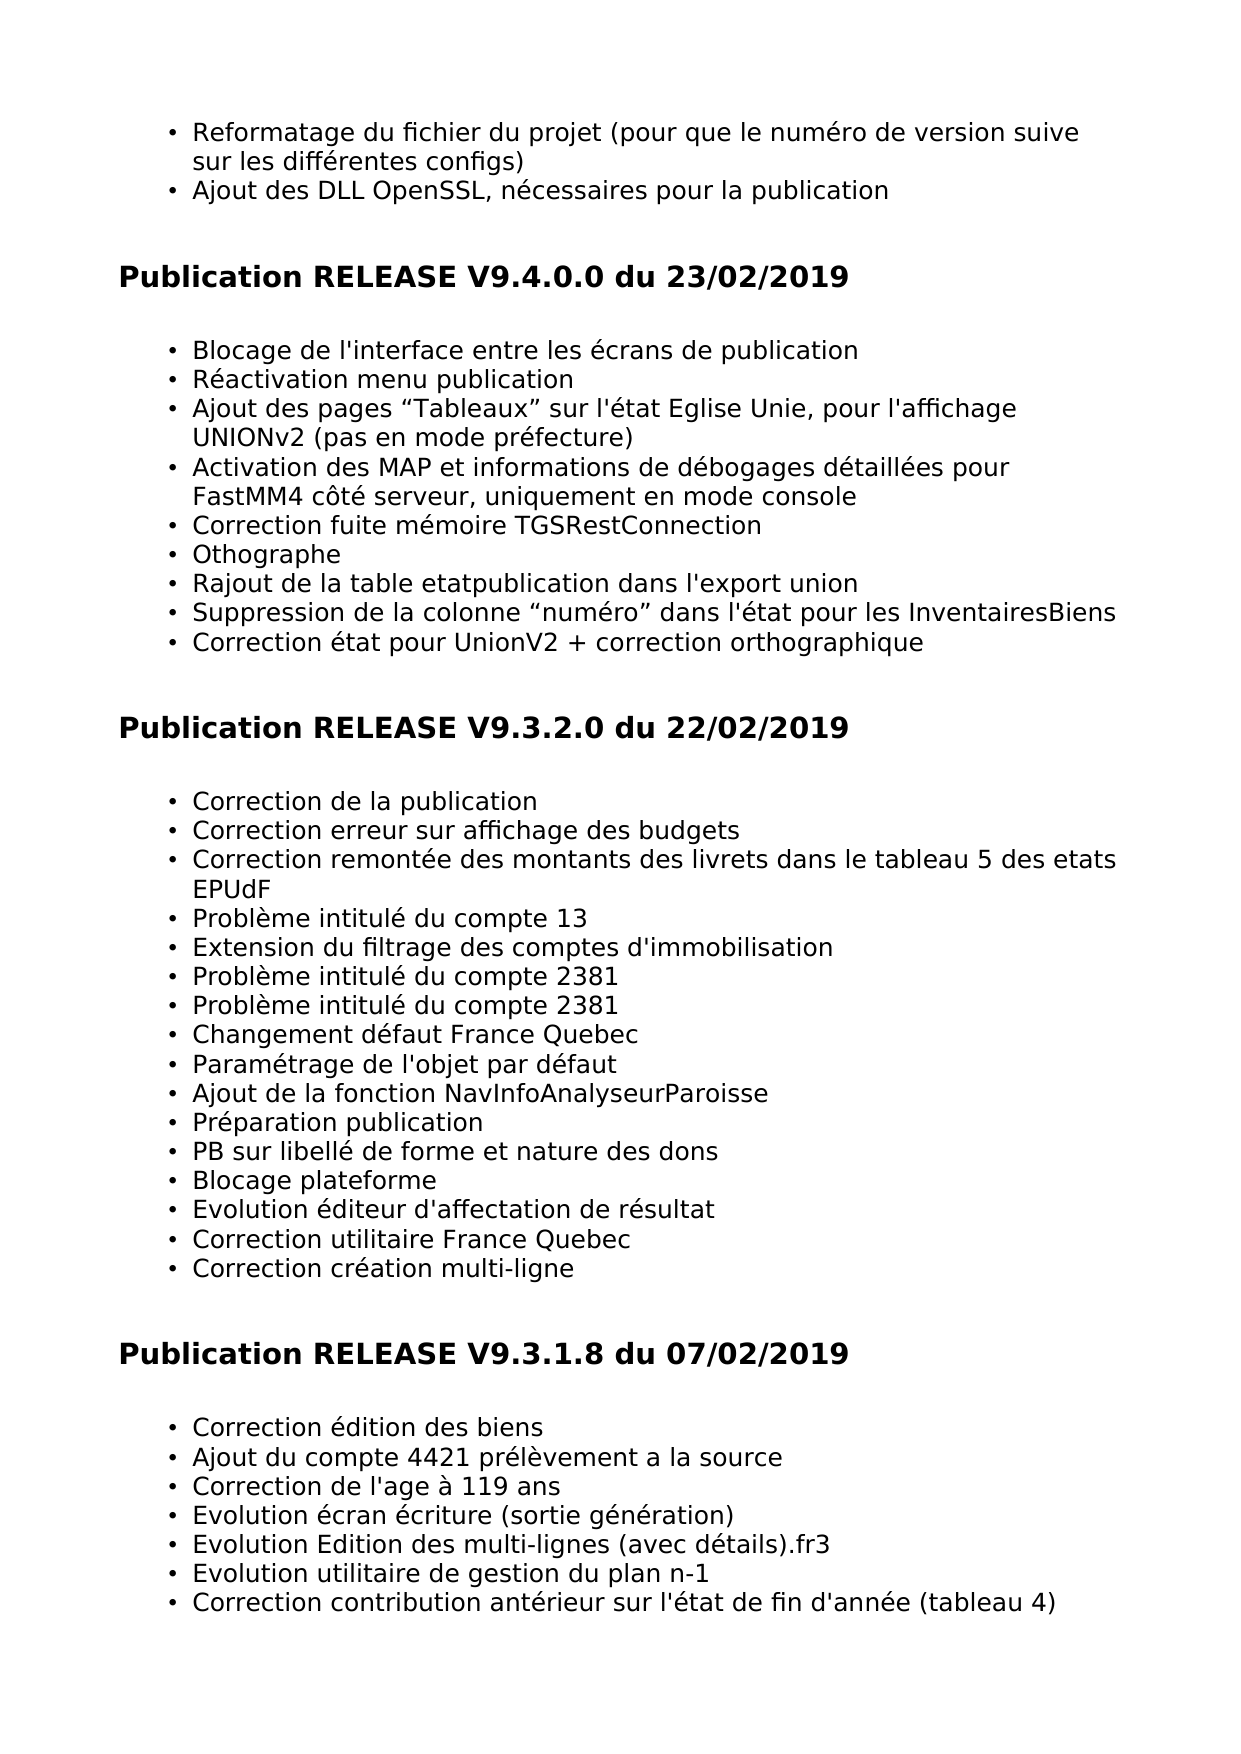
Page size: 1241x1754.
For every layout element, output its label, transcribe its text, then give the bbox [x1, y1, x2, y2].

list Correction création multi-ligne [177, 1254, 1122, 1283]
list Correction contribution antérieur sur l'état de fin d'année (tableau 4) [177, 1588, 1122, 1618]
list Correction fuite mémoire TGSRestConnection [177, 511, 1122, 540]
subtitle Publication RELEASE V9.3.2.0 du 22/02/2019 [118, 711, 1122, 745]
list Evolution éditeur d'affectation de résultat [177, 1196, 1122, 1225]
list Correction remontée des montants des livrets dans le tableau 5 des etats EPUdF [177, 846, 1122, 904]
list Ajout de la fonction NavInfoAnalyseurParoisse [177, 1079, 1122, 1108]
list Evolution Edition des multi-lignes (avec détails).fr3 [177, 1530, 1122, 1559]
list Problème intitulé du compte 2381 [177, 991, 1122, 1021]
list Extension du filtrage des comptes d'immobilisation [177, 933, 1122, 962]
list Correction de la publication [177, 787, 1122, 816]
list Problème intitulé du compte 2381 [177, 962, 1122, 991]
list Blocage de l'interface entre les écrans de publication [177, 336, 1122, 365]
list Problème intitulé du compte 13 [177, 904, 1122, 933]
list Suppression de la colonne “numéro” dans l'état pour les InventairesBiens [177, 598, 1122, 628]
list Correction utilitaire France Quebec [177, 1225, 1122, 1254]
list Réactivation menu publication [177, 365, 1122, 394]
subtitle Publication RELEASE V9.4.0.0 du 23/02/2019 [118, 260, 1122, 294]
list Evolution écran écriture (sortie génération) [177, 1501, 1122, 1530]
list Préparation publication [177, 1108, 1122, 1137]
subtitle Publication RELEASE V9.3.1.8 du 07/02/2019 [118, 1338, 1122, 1372]
list Correction de l'age à 119 ans [177, 1472, 1122, 1501]
list Ajout des DLL OpenSSL, nécessaires pour la publication [177, 176, 1122, 206]
list Correction état pour UnionV2 + correction orthographique [177, 628, 1122, 657]
list Correction édition des biens [177, 1413, 1122, 1443]
list PB sur libellé de forme et nature des dons [177, 1137, 1122, 1166]
list Evolution utilitaire de gestion du plan n-1 [177, 1559, 1122, 1588]
list Blocage plateforme [177, 1166, 1122, 1196]
list Activation des MAP et informations de débogages détaillées pour FastMM4 côté serveur, uniquement en mode console [177, 453, 1122, 511]
list Reformatage du fichier du projet (pour que le numéro de version suive sur les différentes configs) [177, 118, 1122, 176]
list Othographe [177, 540, 1122, 569]
list Correction erreur sur affichage des budgets [177, 816, 1122, 846]
list Changement défaut France Quebec [177, 1021, 1122, 1050]
list Ajout des pages “Tableaux” sur l'état Eglise Unie, pour l'affichage UNIONv2 (pas en mode préfecture) [177, 394, 1122, 453]
list Paramétrage de l'objet par défaut [177, 1050, 1122, 1079]
list Rajout de la table etatpublication dans l'export union [177, 569, 1122, 598]
list Ajout du compte 4421 prélèvement a la source [177, 1443, 1122, 1472]
